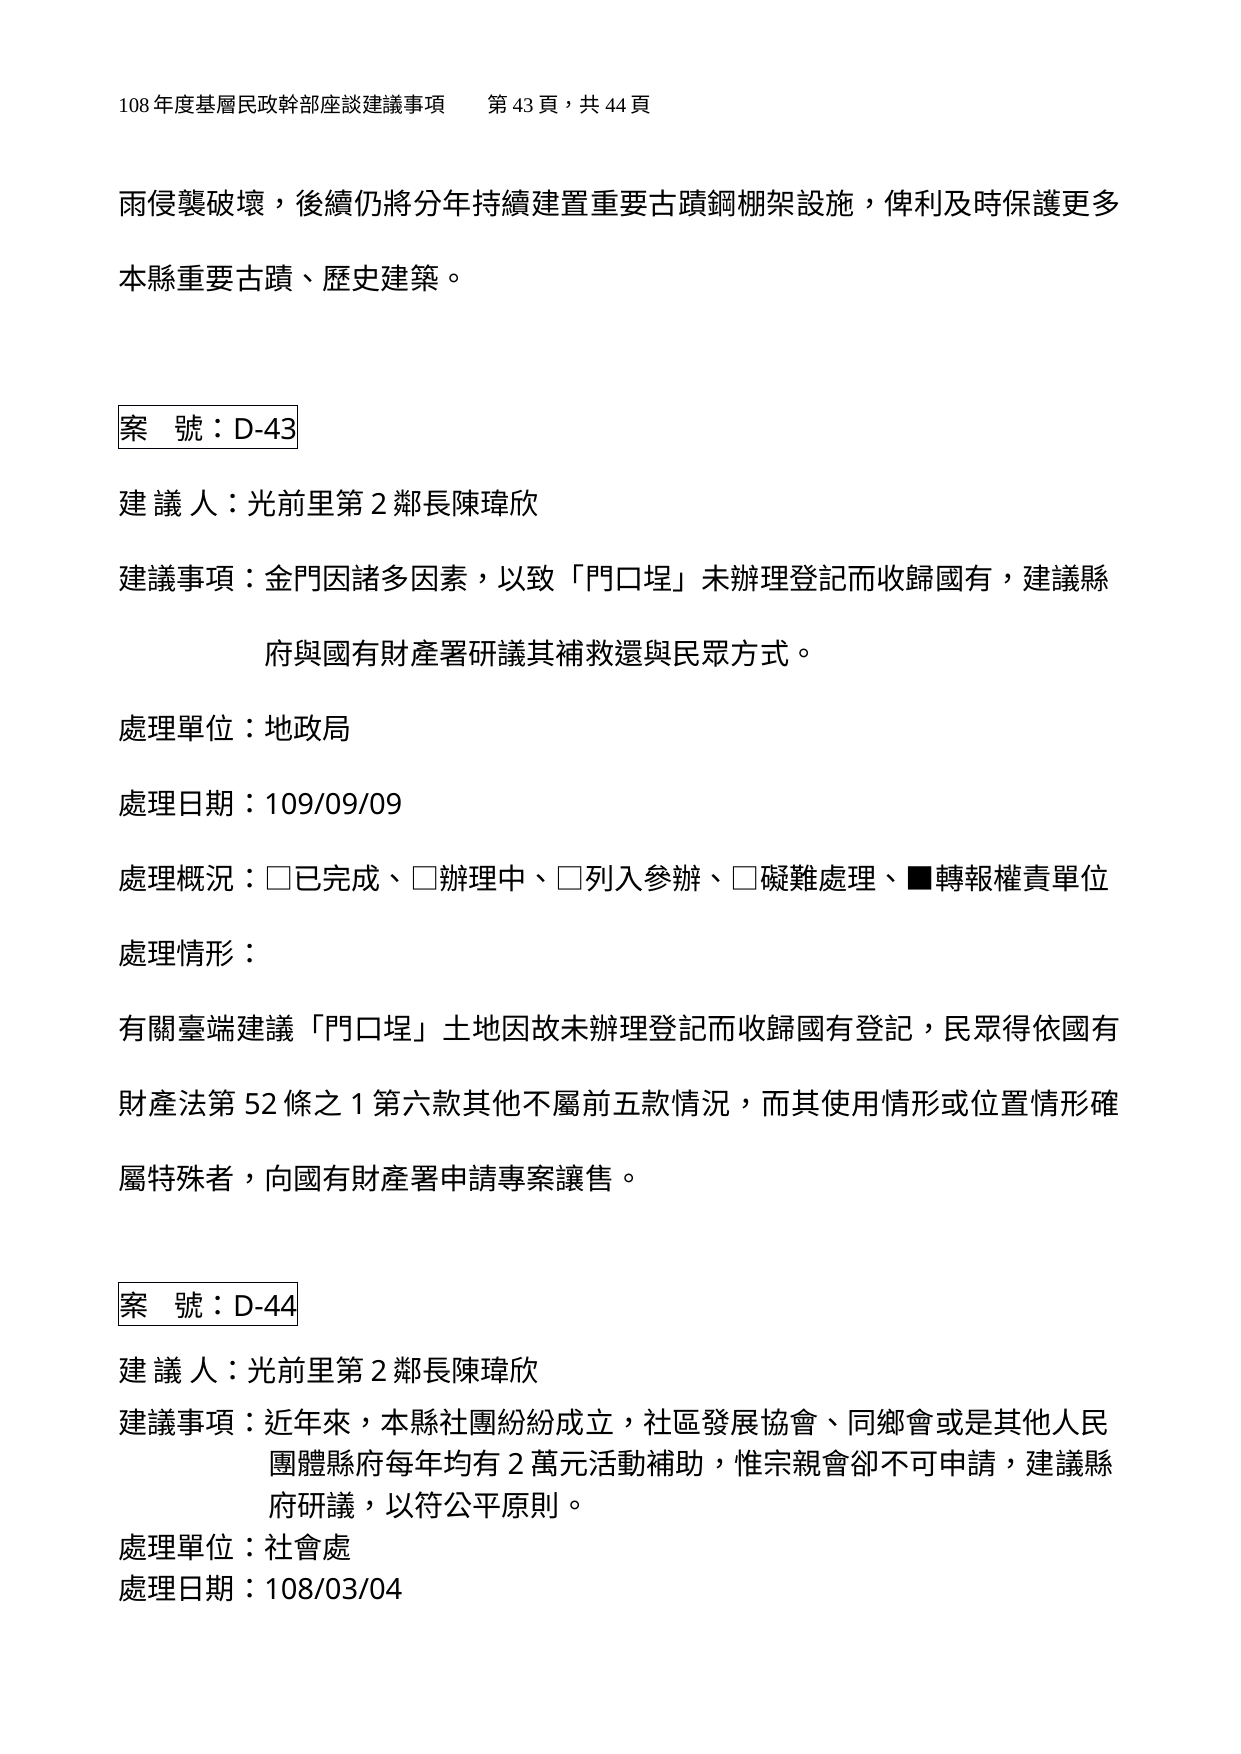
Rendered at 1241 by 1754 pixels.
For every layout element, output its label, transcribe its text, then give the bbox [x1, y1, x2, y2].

text 建 議 人：光前里第2鄰長陳瑋欣 [118, 458, 1122, 533]
text 建議事項：近年來，本縣社團紛紛成立，社區發展協會、同鄉會或是其他人民 [118, 1400, 1122, 1441]
text 處理概況：□已完成、□辦理中、□列入參辦、□礙難處理、■轉報權責單位 [118, 833, 1122, 908]
text 處理單位：地政局 [118, 683, 1122, 758]
text 案 號：D-44 [119, 1283, 297, 1325]
text 團體縣府每年均有2萬元活動補助，惟宗親會卻不可申請，建議縣府研議，以符公平原則。 [268, 1441, 1122, 1525]
text 處理情形： [118, 908, 1122, 983]
text 案 號：D-43 [118, 383, 1122, 458]
text 處理日期：108/03/04 [118, 1566, 1122, 1608]
text [298, 1283, 1122, 1325]
text 處理單位：社會處 [118, 1525, 1122, 1566]
text 建議事項：金門因諸多因素，以致「門口埕」未辦理登記而收歸國有，建議縣府與國有財產署研議其補救還與民眾方式。 [118, 533, 1122, 683]
text 雨侵襲破壞，後續仍將分年持續建置重要古蹟鋼棚架設施，俾利及時保護更多本縣重要古蹟、歷史建築。 [118, 158, 1122, 308]
text 有關臺端建議「門口埕」土地因故未辦理登記而收歸國有登記，民眾得依國有財產法第52條之1第六款其他不屬前五款情況，而其使用情形或位置情形確屬特殊者，向國有財產署申請專案讓售。 [118, 983, 1122, 1208]
text 建 議 人：光前里第2鄰長陳瑋欣 [118, 1325, 1122, 1400]
text 處理日期：109/09/09 [118, 758, 1122, 833]
